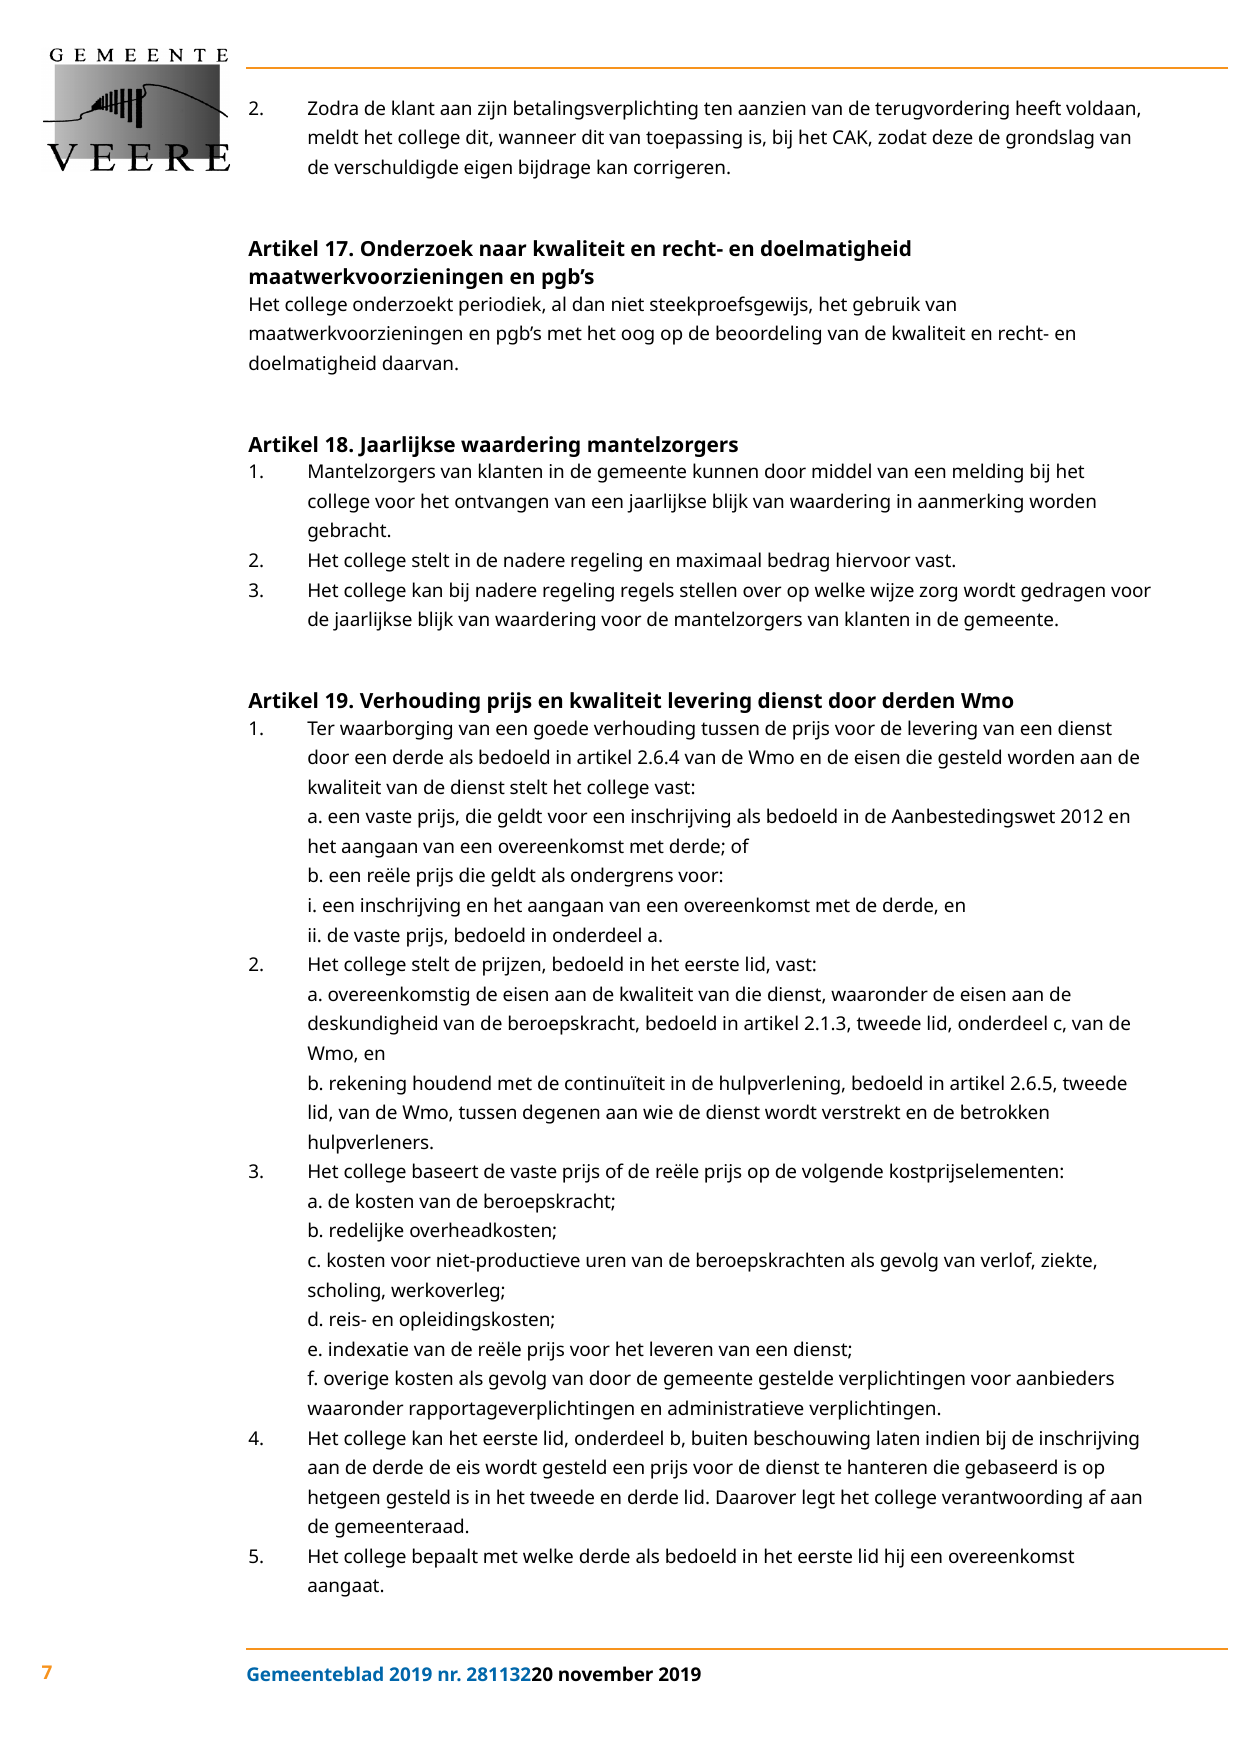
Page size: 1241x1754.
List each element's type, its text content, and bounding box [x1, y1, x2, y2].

list Ter waarborging van een goede verhouding tussen de prijs voor de levering van een dienst door een derde als bedoeld in artikel 2.6.4 van de Wmo en de eisen die gesteld worden aan de kwaliteit van de dienst stelt het college vast: [248, 715, 1152, 800]
list Zodra de klant aan zijn betalingsverplichting ten aanzien van de terugvordering heeft voldaan, meldt het college dit, wanneer dit van toepassing is, bij het CAK, zodat deze de grondslag van de verschuldigde eigen bijdrage kan corrigeren. [248, 95, 1152, 180]
list Het college baseert de vaste prijs of de reële prijs op de volgende kostprijselementen: [248, 1158, 1152, 1184]
text Artikel 19. Verhouding prijs en kwaliteit levering dienst door derden Wmo [248, 686, 1152, 715]
list a. overeenkomstig de eisen aan de kwaliteit van die dienst, waaronder de eisen aan de deskundigheid van de beroepskracht, bedoeld in artikel 2.1.3, tweede lid, onderdeel c, van de Wmo, en [248, 981, 1152, 1066]
list b. een reële prijs die geldt als ondergrens voor: [248, 863, 1152, 888]
text Artikel 18. Jaarlijkse waardering mantelzorgers [248, 430, 1152, 458]
list Het college stelt de prijzen, bedoeld in het eerste lid, vast: [248, 951, 1152, 977]
text Het college onderzoekt periodiek, al dan niet steekproefsgewijs, het gebruik van maatwerkvoorzieningen en pgb’s met het oog op de beoordeling van de kwaliteit en recht- en doelmatigheid daarvan. [248, 291, 1152, 376]
list ii. de vaste prijs, bedoeld in onderdeel a. [248, 922, 1152, 948]
list c. kosten voor niet-productieve uren van de beroepskrachten als gevolg van verlof, ziekte, scholing, werkoverleg; [248, 1247, 1152, 1303]
text Artikel 17. Onderzoek naar kwaliteit en recht- en doelmatigheid maatwerkvoorzieningen en pgb’s [248, 234, 1152, 291]
list i. een inschrijving en het aangaan van een overeenkomst met de derde, en [248, 892, 1152, 918]
picture [41, 47, 231, 172]
list Het college bepaalt met welke derde als bedoeld in het eerste lid hij een overeenkomst aangaat. [248, 1543, 1152, 1598]
list Het college kan bij nadere regeling regels stellen over op welke wijze zorg wordt gedragen voor de jaarlijkse blijk van waardering voor de mantelzorgers van klanten in de gemeente. [248, 577, 1152, 632]
list d. reis- en opleidingskosten; [248, 1306, 1152, 1332]
list a. de kosten van de beroepskracht; [248, 1188, 1152, 1214]
list a. een vaste prijs, die geldt voor een inschrijving als bedoeld in de Aanbestedingswet 2012 en het aangaan van een overeenkomst met derde; of [248, 803, 1152, 859]
list Het college kan het eerste lid, onderdeel b, buiten beschouwing laten indien bij de inschrijving aan de derde de eis wordt gesteld een prijs voor de dienst te hanteren die gebaseerd is op hetgeen gesteld is in het tweede en derde lid. Daarover legt het college verantwoording af aan de gemeenteraad. [248, 1425, 1152, 1539]
list b. redelijke overheadkosten; [248, 1218, 1152, 1243]
list f. overige kosten als gevolg van door de gemeente gestelde verplichtingen voor aanbieders waaronder rapportageverplichtingen en administratieve verplichtingen. [248, 1366, 1152, 1421]
list Mantelzorgers van klanten in de gemeente kunnen door middel van een melding bij het college voor het ontvangen van een jaarlijkse blijk van waardering in aanmerking worden gebracht. [248, 458, 1152, 543]
list Het college stelt in de nadere regeling en maximaal bedrag hiervoor vast. [248, 547, 1152, 573]
list e. indexatie van de reële prijs voor het leveren van een dienst; [248, 1336, 1152, 1362]
list b. rekening houdend met de continuïteit in de hulpverlening, bedoeld in artikel 2.6.5, tweede lid, van de Wmo, tussen degenen aan wie de dienst wordt verstrekt en de betrokken hulpverleners. [248, 1070, 1152, 1155]
